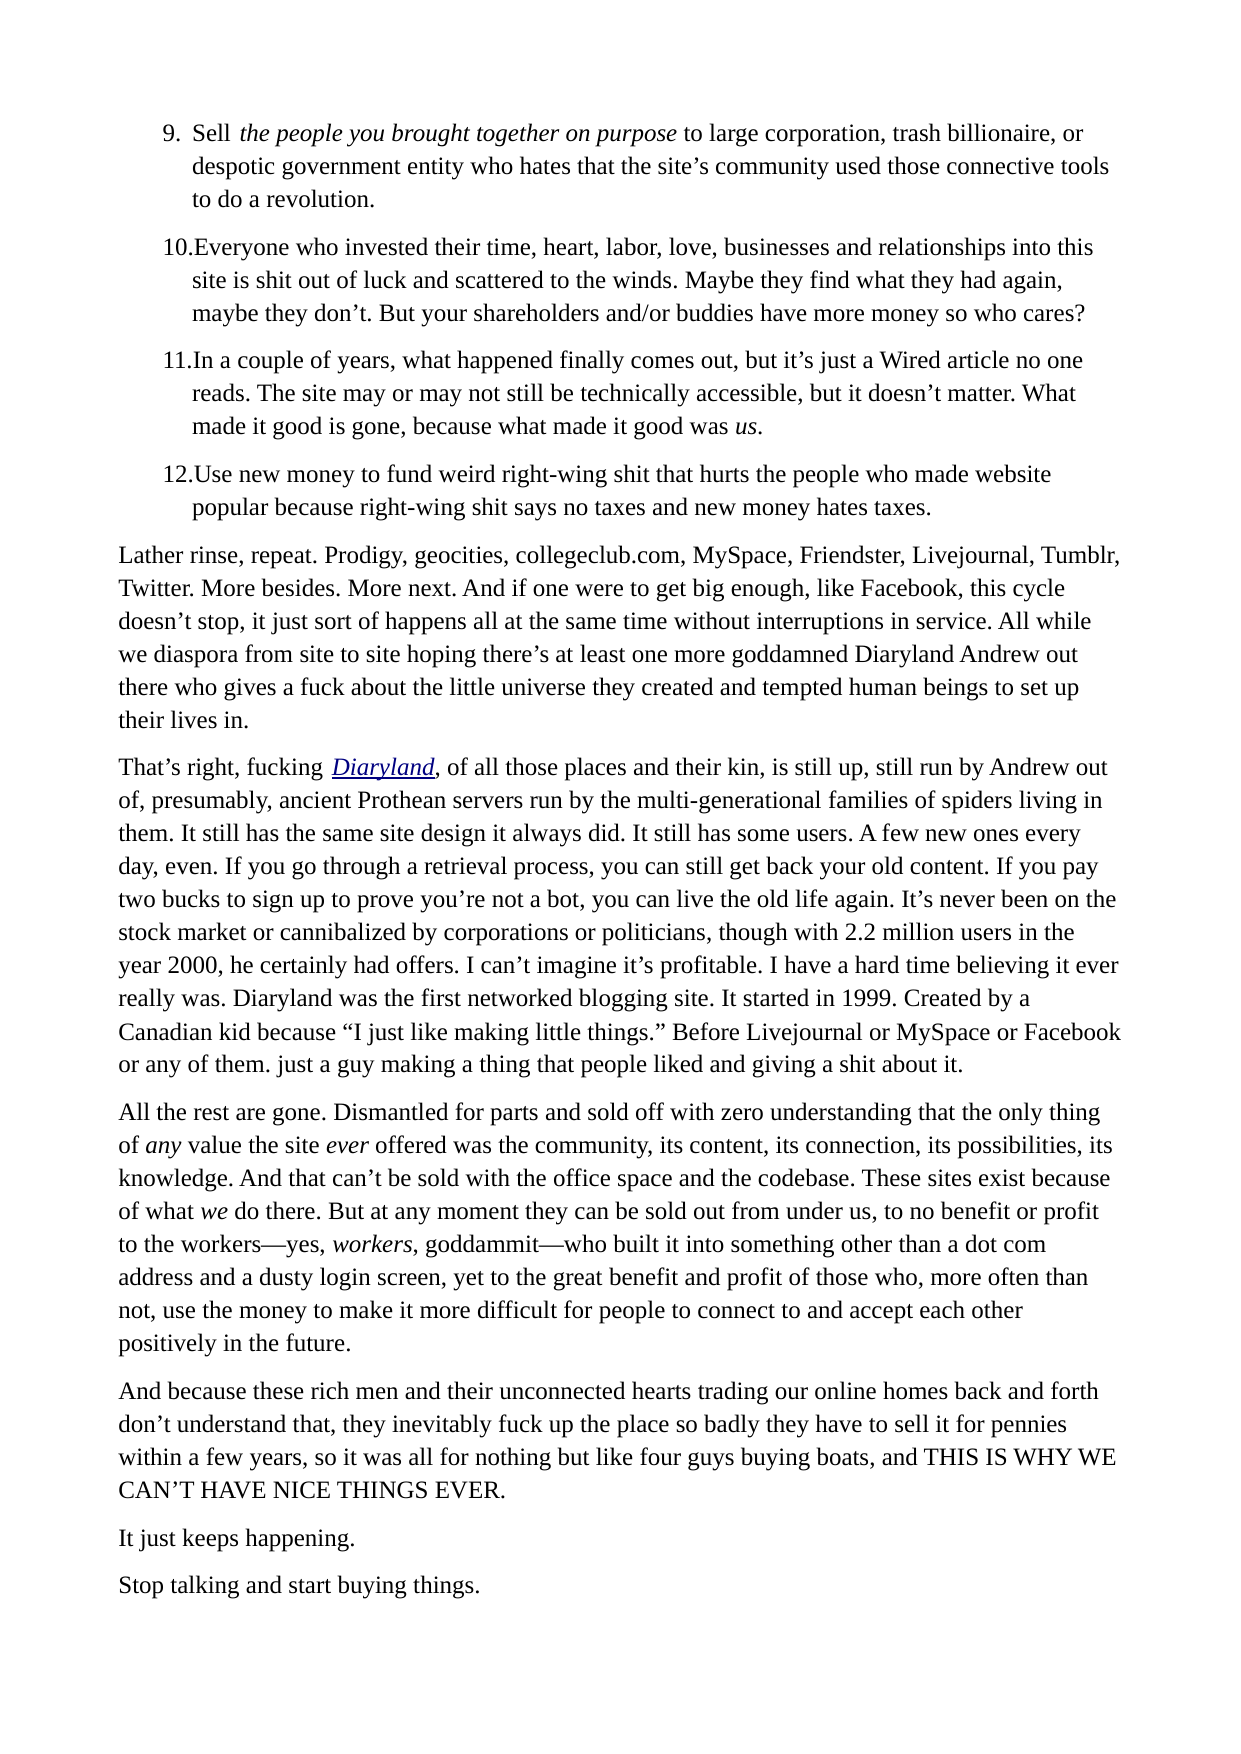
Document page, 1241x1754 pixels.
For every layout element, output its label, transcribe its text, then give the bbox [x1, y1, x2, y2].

text Lather rinse, repeat. Prodigy, geocities, collegeclub.com, MySpace, Friendster, Livejournal, Tumblr, Twitter. More besides. More next. And if one were to get big enough, like Facebook, this cycle doesn’t stop, it just sort of happens all at the same time without interruptions in service. All while we diaspora from site to site hoping there’s at least one more goddamned Diaryland Andrew out there who gives a fuck about the little universe they created and tempted human beings to set up their lives in. [118, 540, 1122, 733]
list In a couple of years, what happened finally comes out, but it’s just a Wired article no one reads. The site may or may not still be technically accessible, but it doesn’t matter. What made it good is gone, because what made it good was us. [162, 345, 1122, 440]
text Stop talking and start buying things. [118, 1570, 1122, 1599]
text And because these rich men and their unconnected hearts trading our online homes back and forth don’t understand that, they inevitably fuck up the place so badly they have to sell it for pennies within a few years, so it was all for nothing but like four guys buying boats, and THIS IS WHY WE CAN’T HAVE NICE THINGS EVER. [118, 1376, 1122, 1504]
text All the rest are gone. Dismantled for parts and sold off with zero understanding that the only thing of any value the site ever offered was the community, its content, its connection, its possibilities, its knowledge. And that can’t be sold with the office space and the codebase. These sites exist because of what we do there. But at any moment they can be sold out from under us, to no benefit or profit to the workers—yes, workers, goddammit—who built it into something other than a dot com address and a dusty login screen, yet to the great benefit and profit of those who, more often than not, use the money to make it more difficult for people to connect to and accept each other positively in the future. [118, 1097, 1122, 1357]
text It just keeps happening. [118, 1523, 1122, 1551]
text That’s right, fucking Diaryland, of all those places and their kin, is still up, still run by Andrew out of, presumably, ancient Prothean servers run by the multi-generational families of spiders living in them. It still has the same site design it always did. It still has some users. A few new ones every day, even. If you go through a retrieval process, you can still get back your old content. If you pay two bucks to sign up to prove you’re not a bot, you can live the old life again. It’s never been on the stock market or cannibalized by corporations or politicians, though with 2.2 million users in the year 2000, he certainly had offers. I can’t imagine it’s profitable. I have a hard time believing it ever really was. Diaryland was the first networked blogging site. It started in 1999. Created by a Canadian kid because “I just like making little things.” Before Livejournal or MySpace or Facebook or any of them. just a guy making a thing that people liked and giving a shit about it. [118, 752, 1122, 1078]
list Everyone who invested their time, heart, labor, love, businesses and relationships into this site is shit out of luck and scattered to the winds. Maybe they find what they had again, maybe they don’t. But your shareholders and/or buddies have more money so who cares? [162, 232, 1122, 327]
list Sell the people you brought together on purpose to large corporation, trash billionaire, or despotic government entity who hates that the site’s community used those connective tools to do a revolution. [162, 118, 1122, 213]
list Use new money to fund weird right-wing shit that hurts the people who made website popular because right-wing shit says no taxes and new money hates taxes. [162, 459, 1122, 521]
